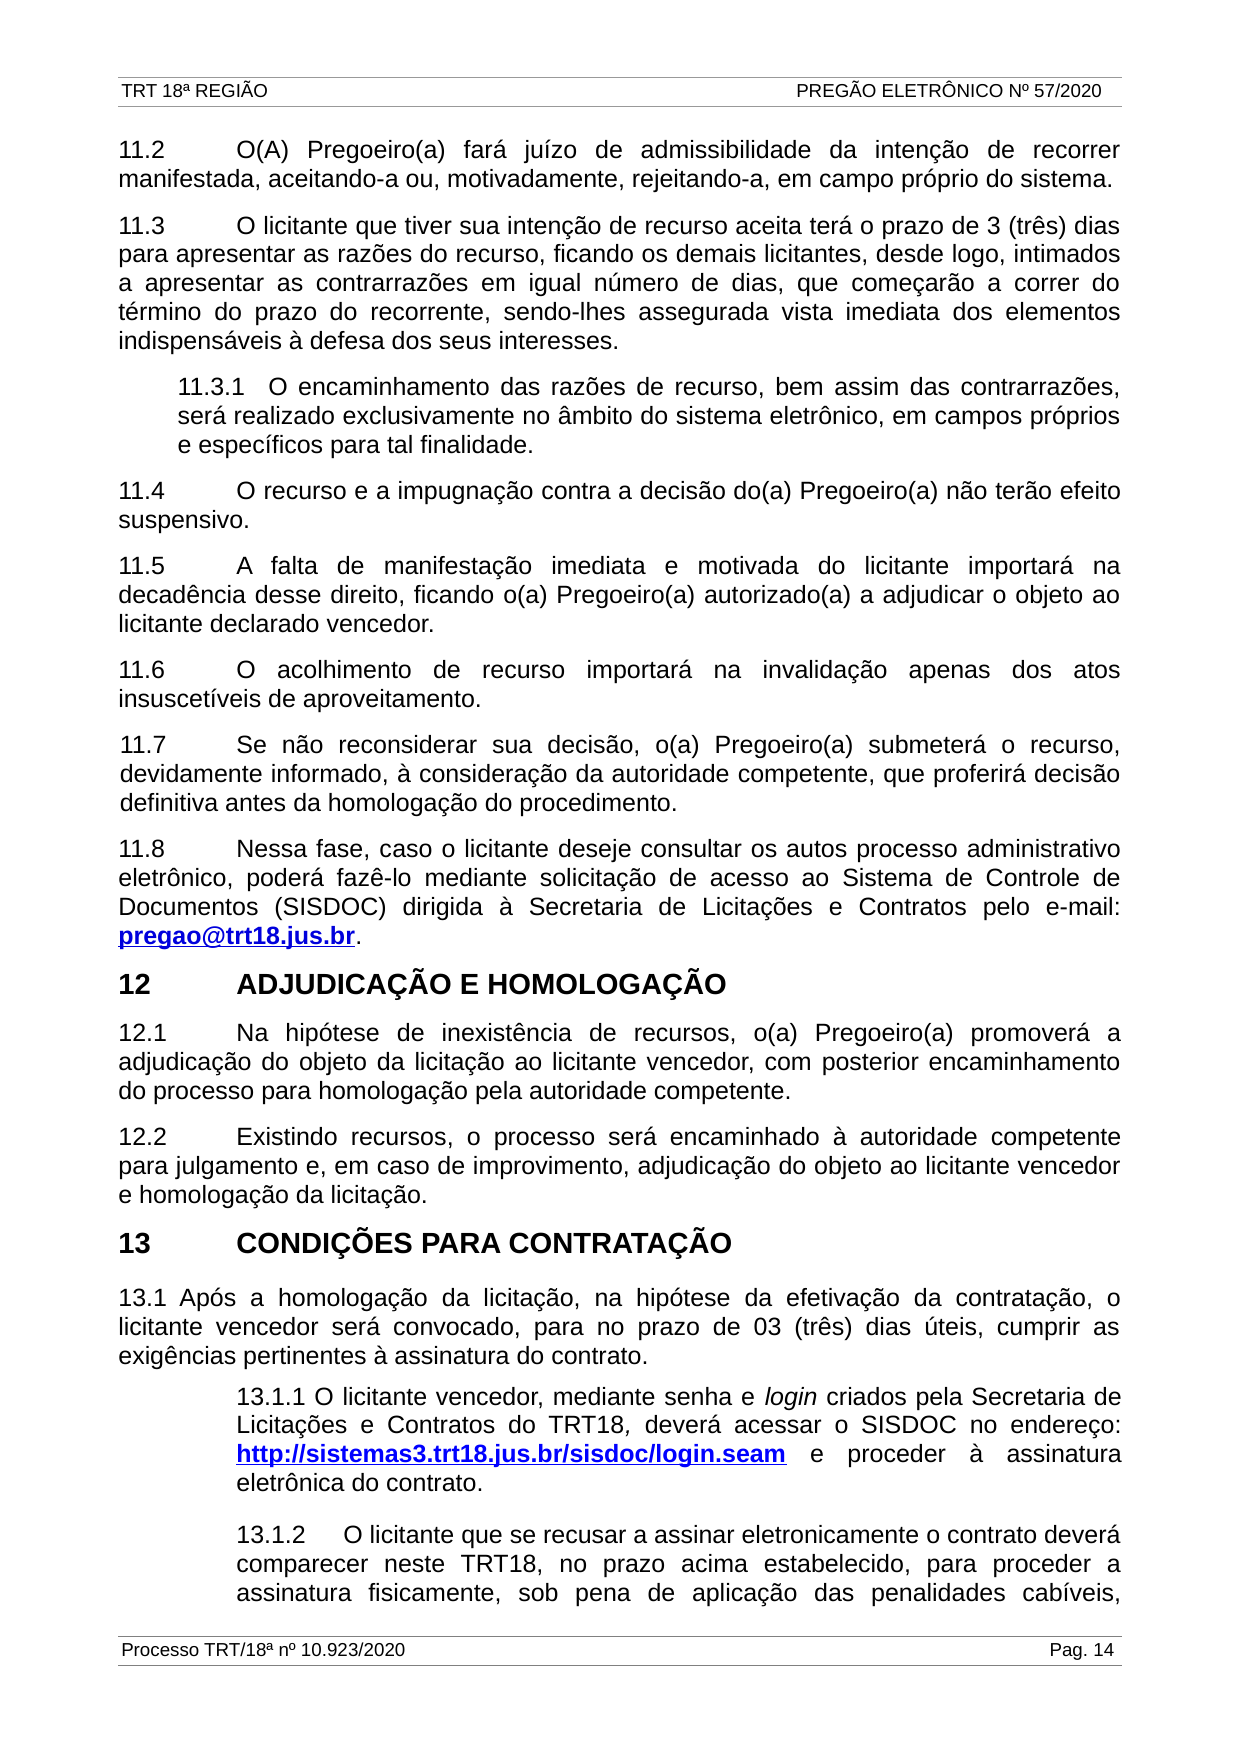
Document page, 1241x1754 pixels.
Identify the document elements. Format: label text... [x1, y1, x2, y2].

text 13.1 Após a homologação da licitação, na hipótese da efetivação da contratação, o licitante vencedor será convocado, para no prazo de 03 (três) dias úteis, cumprir as exigências pertinentes à assinatura do contrato. [118, 1283, 1122, 1370]
text 12 ADJUDICAÇÃO E HOMOLOGAÇÃO [118, 967, 1122, 1001]
text 11.3 O licitante que tiver sua intenção de recurso aceita terá o prazo de 3 (três) dias para apresentar as razões do recurso, ficando os demais licitantes, desde logo, intimados a apresentar as contrarrazões em igual número de dias, que começarão a correr do término do prazo do recorrente, sendo-lhes assegurada vista imediata dos elementos indispensáveis à defesa dos seus interesses. [118, 211, 1122, 354]
list 13.1.2 O licitante que se recusar a assinar eletronicamente o contrato deverá comparecer neste TRT18, no prazo acima estabelecido, para proceder a assinatura fisicamente, sob pena de aplicação das penalidades cabíveis, [236, 1520, 1122, 1606]
text 11.7 Se não reconsiderar sua decisão, o(a) Pregoeiro(a) submeterá o recurso, devidamente informado, à consideração da autoridade competente, que proferirá decisão definitiva antes da homologação do procedimento. [119, 731, 1122, 817]
text 13.1.1 O licitante vencedor, mediante senha e login criados pela Secretaria de Licitações e Contratos do TRT18, deverá acessar o SISDOC no endereço: http://sistemas3.trt18.jus.br/sisdoc/login.seam e proceder à assinatura eletrônica do contrato. [236, 1381, 1122, 1496]
text 13 CONDIÇÕES PARA CONTRATAÇÃO [118, 1226, 1122, 1260]
text 12.2 Existindo recursos, o processo será encaminhado à autoridade competente para julgamento e, em caso de improvimento, adjudicação do objeto ao licitante vencedor e homologação da licitação. [118, 1122, 1122, 1209]
text 11.5 A falta de manifestação imediata e motivada do licitante importará na decadência desse direito, ficando o(a) Pregoeiro(a) autorizado(a) a adjudicar o objeto ao licitante declarado vencedor. [118, 551, 1122, 638]
text 11.3.1 O encaminhamento das razões de recurso, bem assim das contrarrazões, será realizado exclusivamente no âmbito do sistema eletrônico, em campos próprios e específicos para tal finalidade. [177, 372, 1122, 458]
text 11.4 O recurso e a impugnação contra a decisão do(a) Pregoeiro(a) não terão efeito suspensivo. [118, 476, 1122, 534]
text 11.8 Nessa fase, caso o licitante deseje consultar os autos processo administrativo eletrônico, poderá fazê-lo mediante solicitação de acesso ao Sistema de Controle de Documentos (SISDOC) dirigida à Secretaria de Licitações e Contratos pelo e-mail: pregao@trt18.jus.br. [118, 834, 1122, 949]
text 11.6 O acolhimento de recurso importará na invalidação apenas dos atos insuscetíveis de aproveitamento. [118, 655, 1122, 713]
text 12.1 Na hipótese de inexistência de recursos, o(a) Pregoeiro(a) promoverá a adjudicação do objeto da licitação ao licitante vencedor, com posterior encaminhamento do processo para homologação pela autoridade competente. [118, 1018, 1122, 1105]
text 11.2 O(A) Pregoeiro(a) fará juízo de admissibilidade da intenção de recorrer manifestada, aceitando-a ou, motivadamente, rejeitando-a, em campo próprio do sistema. [118, 136, 1122, 193]
